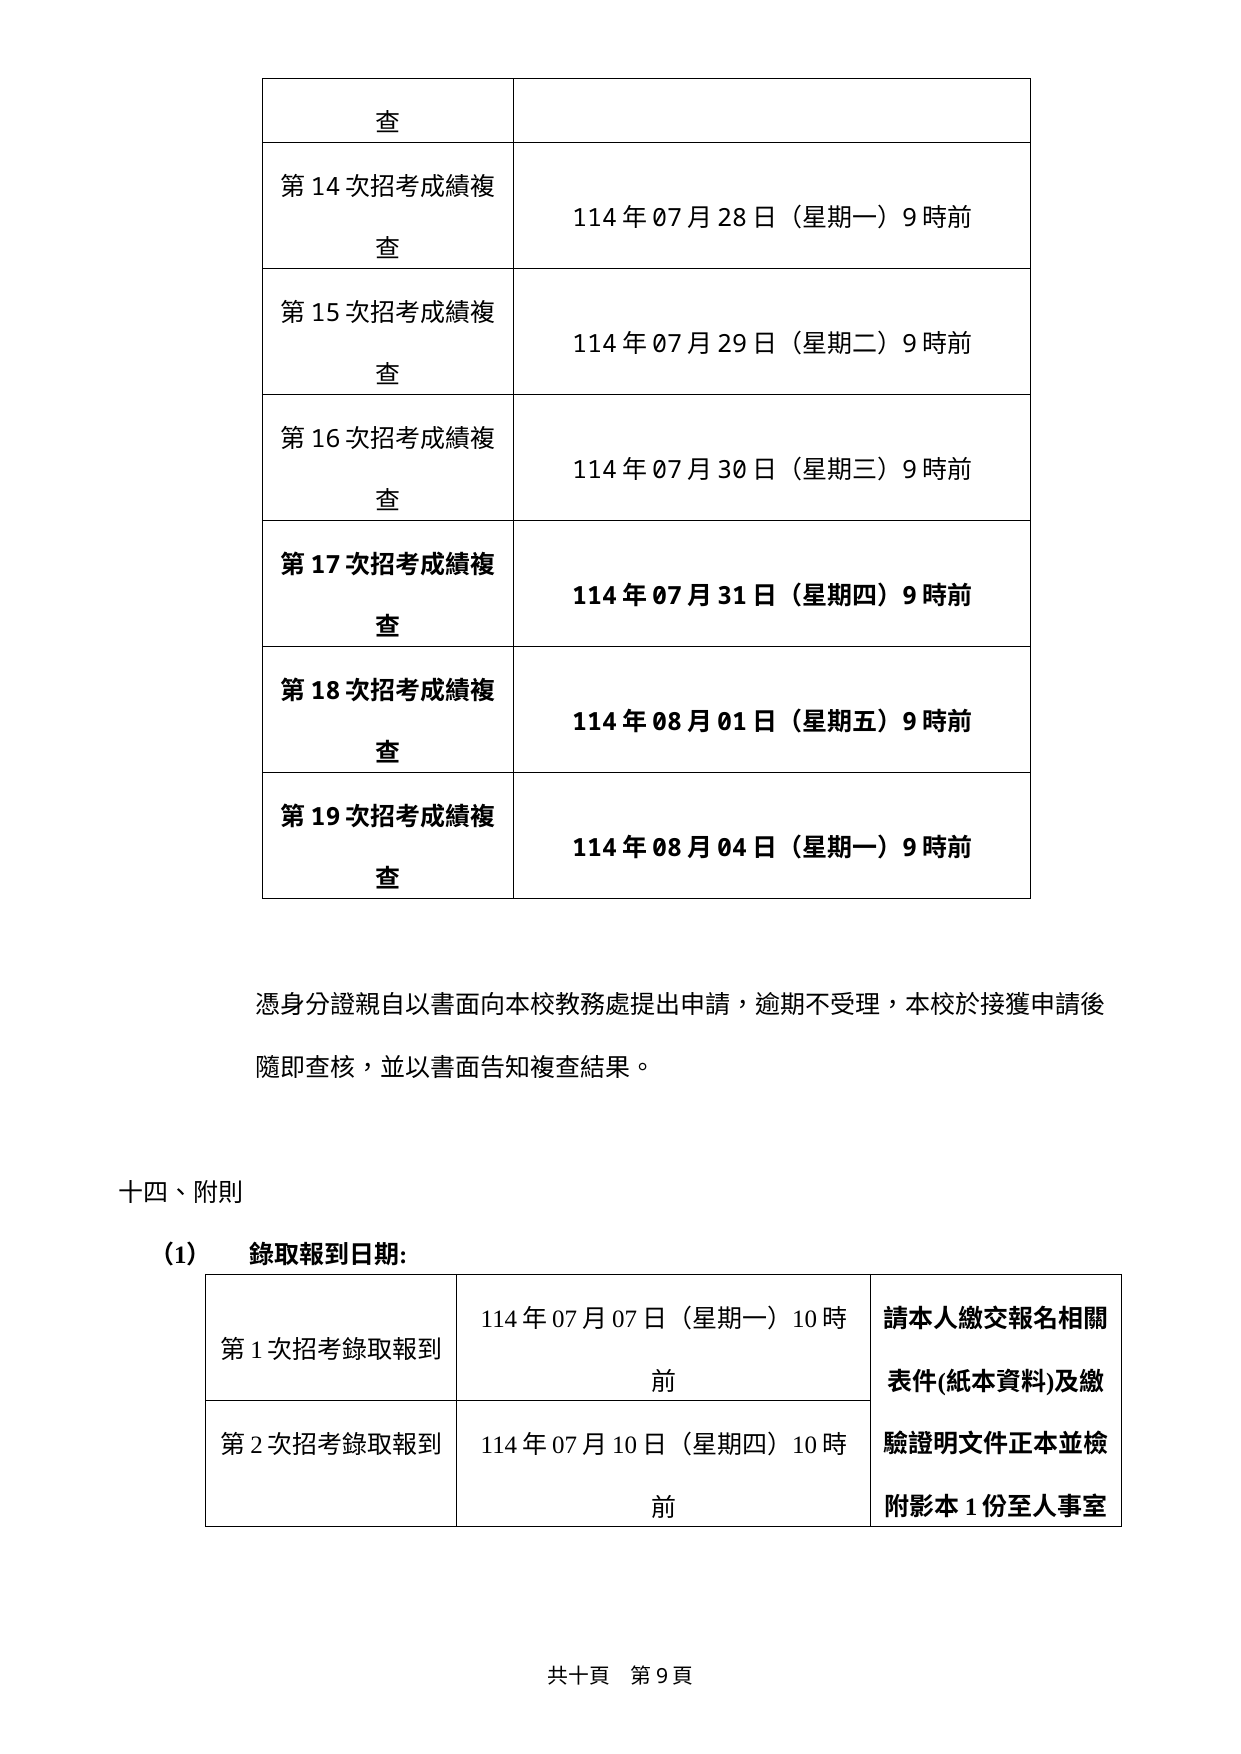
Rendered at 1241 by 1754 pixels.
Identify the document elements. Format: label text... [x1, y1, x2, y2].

table_header 請本人繳交報名相關表件(紙本資料)及繳驗證明文件正本並檢附影本1份至人事室 [871, 1275, 1121, 1526]
table_header 114年07月07日（星期一）10時前 [457, 1275, 870, 1400]
table_cell 114年08月01日（星期五）9時前 [514, 647, 1030, 772]
table_cell 第18次招考成績複查 [263, 647, 513, 772]
text 憑身分證親自以書面向本校教務處提出申請，逾期不受理，本校於接獲申請後隨即查核，並以書面告知複查結果。 [256, 961, 1122, 1086]
list 錄取報到日期: [149, 1211, 1122, 1274]
table_cell 114年07月28日（星期一）9時前 [514, 143, 1030, 268]
text 十四、附則 [118, 1149, 1122, 1211]
table_cell 114年07月29日（星期二）9時前 [514, 269, 1030, 394]
table_cell 第17次招考成績複查 [263, 521, 513, 646]
table_cell 查 [263, 79, 513, 142]
table_cell 第15次招考成績複查 [263, 269, 513, 394]
table_cell 114年07月31日（星期四）9時前 [514, 521, 1030, 646]
table_cell 114年07月10日（星期四）10時前 [457, 1401, 870, 1526]
table_cell 第14次招考成績複查 [263, 143, 513, 268]
table_cell 114年08月04日（星期一）9時前 [514, 773, 1030, 898]
table_cell 第2次招考錄取報到 [206, 1401, 456, 1526]
table_cell 第16次招考成績複查 [263, 395, 513, 520]
table_cell 第19次招考成績複查 [263, 773, 513, 898]
table_cell [514, 79, 1030, 142]
table_header 第1次招考錄取報到 [206, 1275, 456, 1400]
table_cell 114年07月30日（星期三）9時前 [514, 395, 1030, 520]
